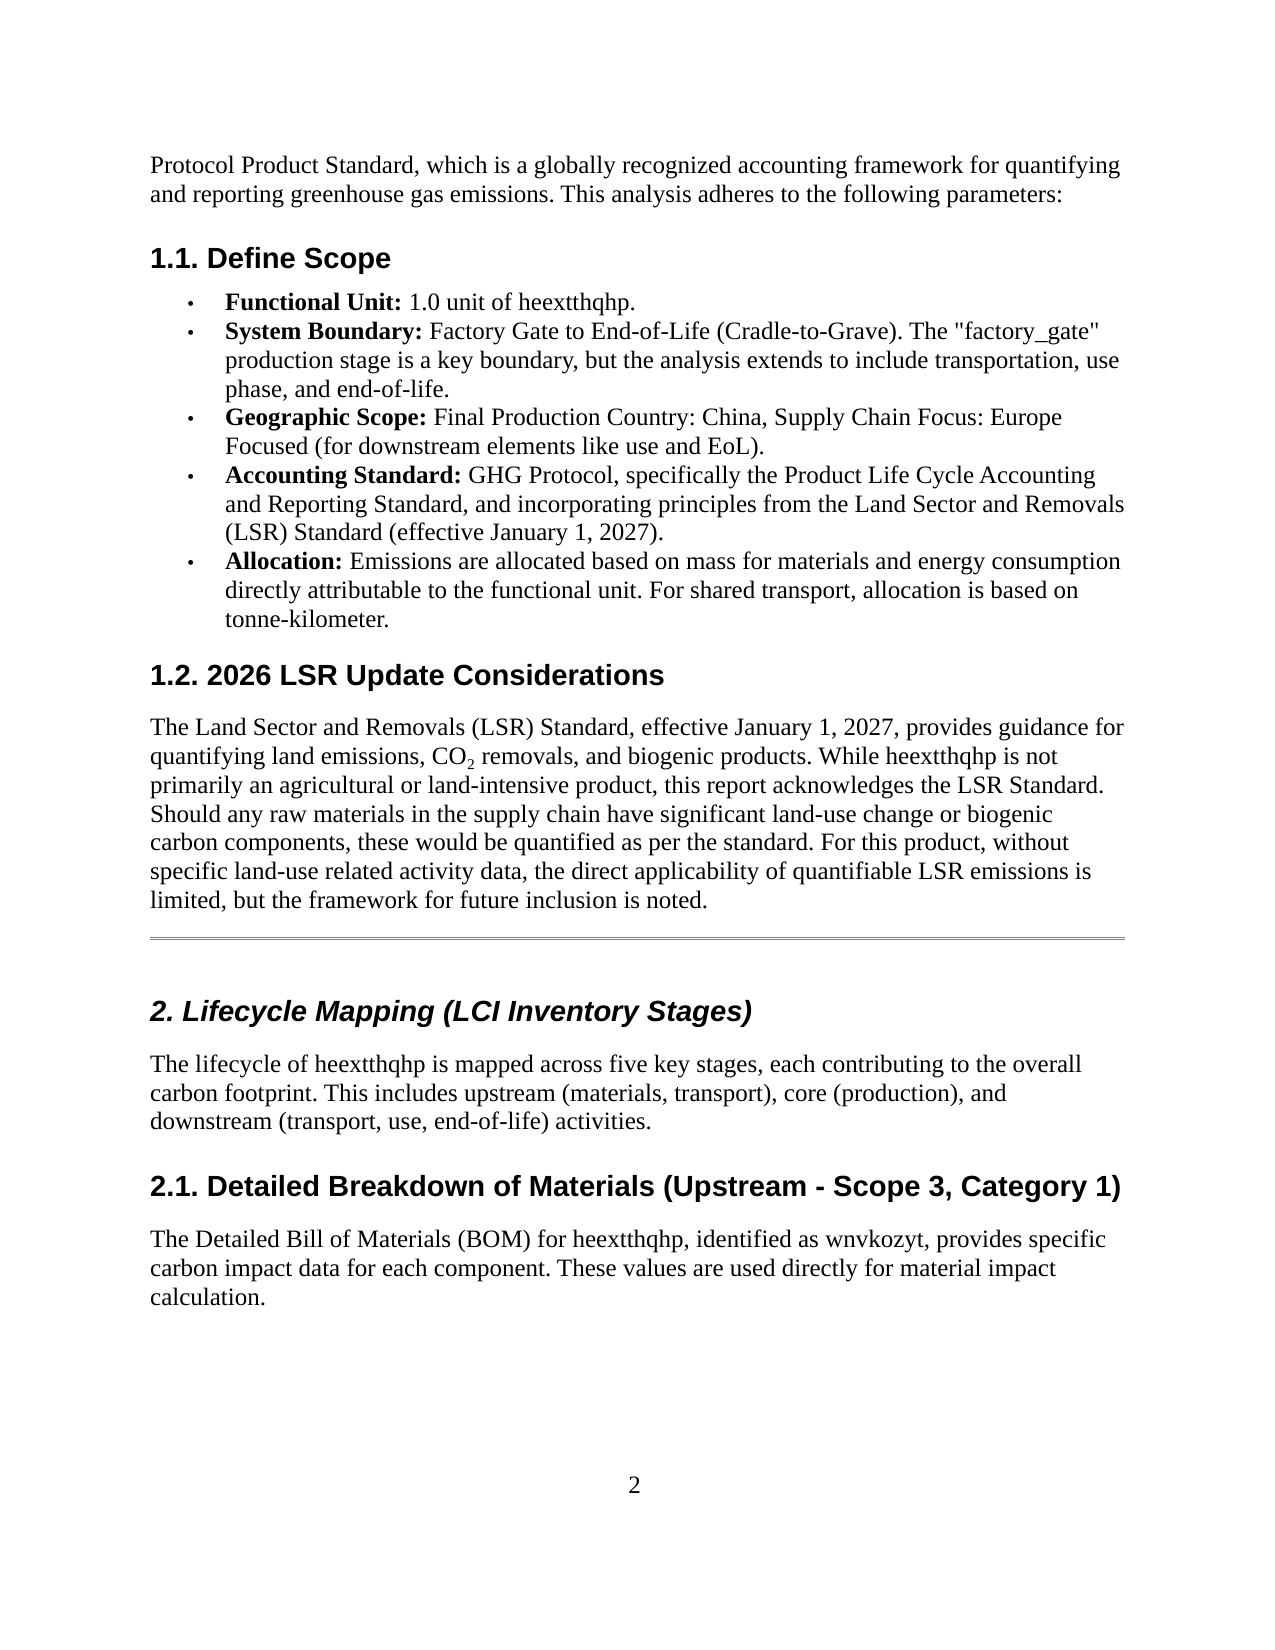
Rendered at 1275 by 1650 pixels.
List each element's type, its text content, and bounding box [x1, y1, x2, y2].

list Allocation: Emissions are allocated based on mass for materials and energy consumption directly attributable to the functional unit. For shared transport, allocation is based on tonne-kilometer. [187, 546, 1125, 632]
subtitle 2. Lifecycle Mapping (LCI Inventory Stages) [150, 994, 1125, 1027]
text The Land Sector and Removals (LSR) Standard, effective January 1, 2027, provides guidance for quantifying land emissions, CO₂ removals, and biogenic products. While heextthqhp is not primarily an agricultural or land-intensive product, this report acknowledges the LSR Standard. Should any raw materials in the supply chain have significant land-use change or biogenic carbon components, these would be quantified as per the standard. For this product, without specific land-use related activity data, the direct applicability of quantifiable LSR emissions is limited, but the framework for future inclusion is noted. [150, 712, 1125, 914]
list System Boundary: Factory Gate to End-of-Life (Cradle-to-Grave). The "factory_gate" production stage is a key boundary, but the analysis extends to include transportation, use phase, and end-of-life. [187, 316, 1125, 402]
subtitle 2.1. Detailed Breakdown of Materials (Upstream - Scope 3, Category 1) [150, 1169, 1125, 1203]
list Functional Unit: 1.0 unit of heextthqhp. [187, 287, 1125, 316]
text The Detailed Bill of Materials (BOM) for heextthqhp, identified as wnvkozyt, provides specific carbon impact data for each component. These values are used directly for material impact calculation. [150, 1224, 1125, 1310]
text Protocol Product Standard, which is a globally recognized accounting framework for quantifying and reporting greenhouse gas emissions. This analysis adheres to the following parameters: [150, 150, 1125, 207]
list Geographic Scope: Final Production Country: China, Supply Chain Focus: Europe Focused (for downstream elements like use and EoL). [187, 402, 1125, 460]
subtitle 1.1. Define Scope [150, 241, 1125, 275]
list Accounting Standard: GHG Protocol, specifically the Product Life Cycle Accounting and Reporting Standard, and incorporating principles from the Land Sector and Removals (LSR) Standard (effective January 1, 2027). [187, 460, 1125, 546]
text The lifecycle of heextthqhp is mapped across five key stages, each contributing to the overall carbon footprint. This includes upstream (materials, transport), core (production), and downstream (transport, use, end-of-life) activities. [150, 1049, 1125, 1135]
subtitle 1.2. 2026 LSR Update Considerations [150, 657, 1125, 691]
